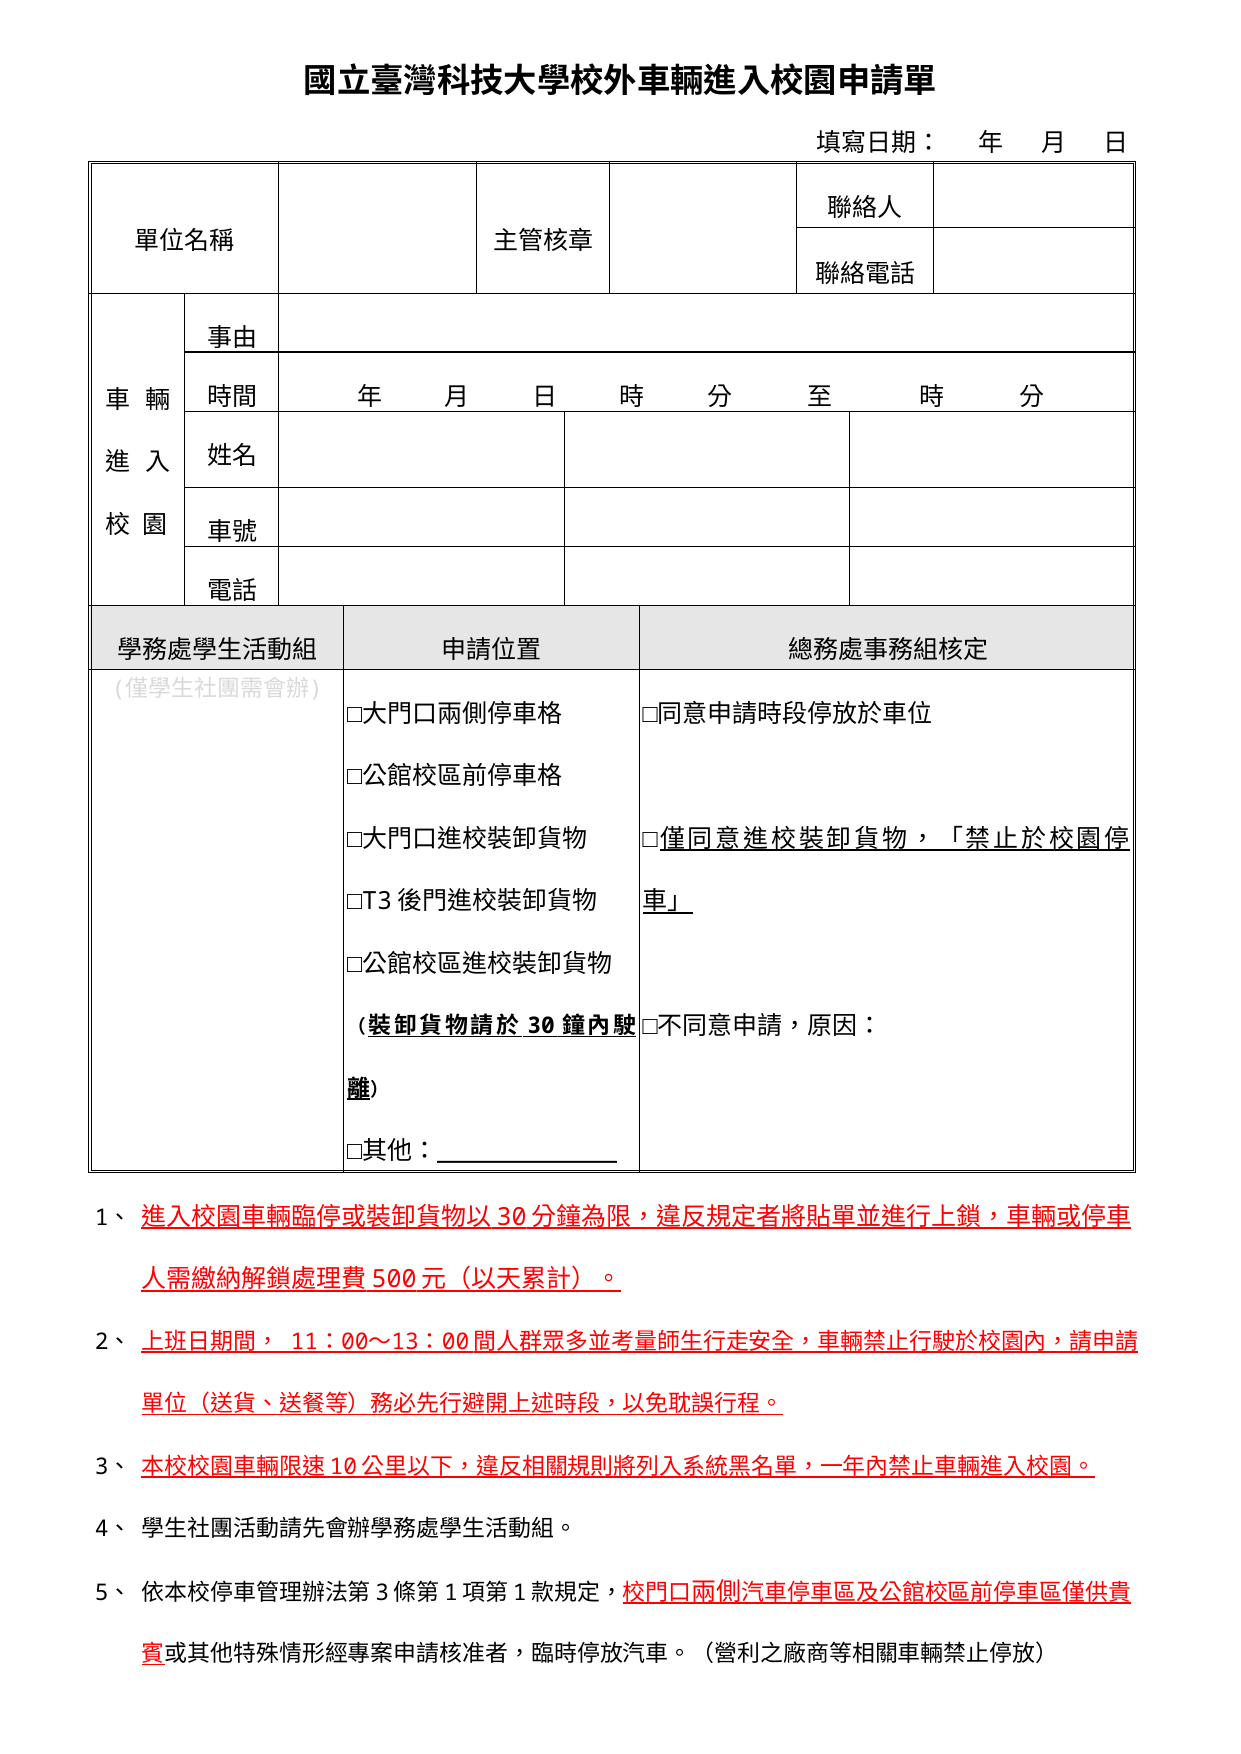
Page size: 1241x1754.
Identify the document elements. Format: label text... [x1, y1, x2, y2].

table_cell [850, 412, 1133, 487]
table_header 單位名稱 [92, 164, 278, 292]
table_cell [279, 488, 564, 546]
table_cell [279, 294, 1133, 351]
table_cell [850, 547, 1133, 605]
table_cell □同意申請時段停放於車位 □僅同意進校裝卸貨物，「禁止於校園停車」 □不同意申請，原因： [640, 670, 1133, 1170]
text 填寫日期： 年 月 日 [94, 99, 1128, 161]
table_header [610, 164, 796, 292]
list 依本校停車管理辦法第3條第1項第1款規定，校門口兩側汽車停車區及公館校區前停車區僅供貴賓或其他特殊情形經專案申請核准者，臨時停放汽車。（營利之廠商等相關車輛禁止停放） [94, 1548, 1146, 1673]
table_header 主管核章 [477, 164, 609, 292]
table_cell 時間 [185, 353, 278, 411]
table_cell 事由 [185, 294, 278, 351]
text 國立臺灣科技大學校外車輛進入校園申請單 [94, 36, 1146, 99]
table_cell [279, 547, 564, 605]
table_cell 車號 [185, 488, 278, 546]
table_cell 申請位置 [344, 606, 639, 669]
table_cell 總務處事務組核定 [640, 606, 1133, 669]
table_cell [565, 488, 849, 546]
table_cell [279, 412, 564, 487]
table_cell 年 月 日 時 分 至 時 分 [279, 353, 1133, 411]
table_cell [850, 488, 1133, 546]
table_header 聯絡人 [797, 164, 933, 227]
table_cell 電話 [185, 547, 278, 605]
table_cell 學務處學生活動組 [92, 606, 343, 669]
list 上班日期間， 11：00～13：00間人群眾多並考量師生行走安全，車輛禁止行駛於校園內，請申請單位（送貨、送餐等）務必先行避開上述時段，以免耽誤行程。 [94, 1298, 1146, 1423]
table_cell 姓名 (廠商) [185, 412, 278, 487]
list 學生社團活動請先會辦學務處學生活動組。 [94, 1485, 1146, 1548]
table_cell [565, 547, 849, 605]
table_cell □大門口兩側停車格 □公館校區前停車格 □大門口進校裝卸貨物 □T3後門進校裝卸貨物 □公館校區進校裝卸貨物 （裝卸貨物請於30鐘內駛離） □其他：____________ [344, 670, 639, 1170]
table_cell [565, 412, 849, 487]
list 進入校園車輛臨停或裝卸貨物以30分鐘為限，違反規定者將貼單並進行上鎖，車輛或停車人需繳納解鎖處理費500元（以天累計）。 [94, 1173, 1146, 1298]
table_cell (僅學生社團需會辦) [92, 670, 343, 1170]
table_cell 聯絡電話 [797, 228, 933, 292]
table_header [279, 164, 476, 292]
table_cell 車輛進入校 園 [92, 294, 184, 605]
list 本校校園車輛限速10公里以下，違反相關規則將列入系統黑名單，一年內禁止車輛進入校園。 [94, 1423, 1146, 1485]
table_cell [934, 228, 1133, 292]
table_header [934, 164, 1133, 227]
